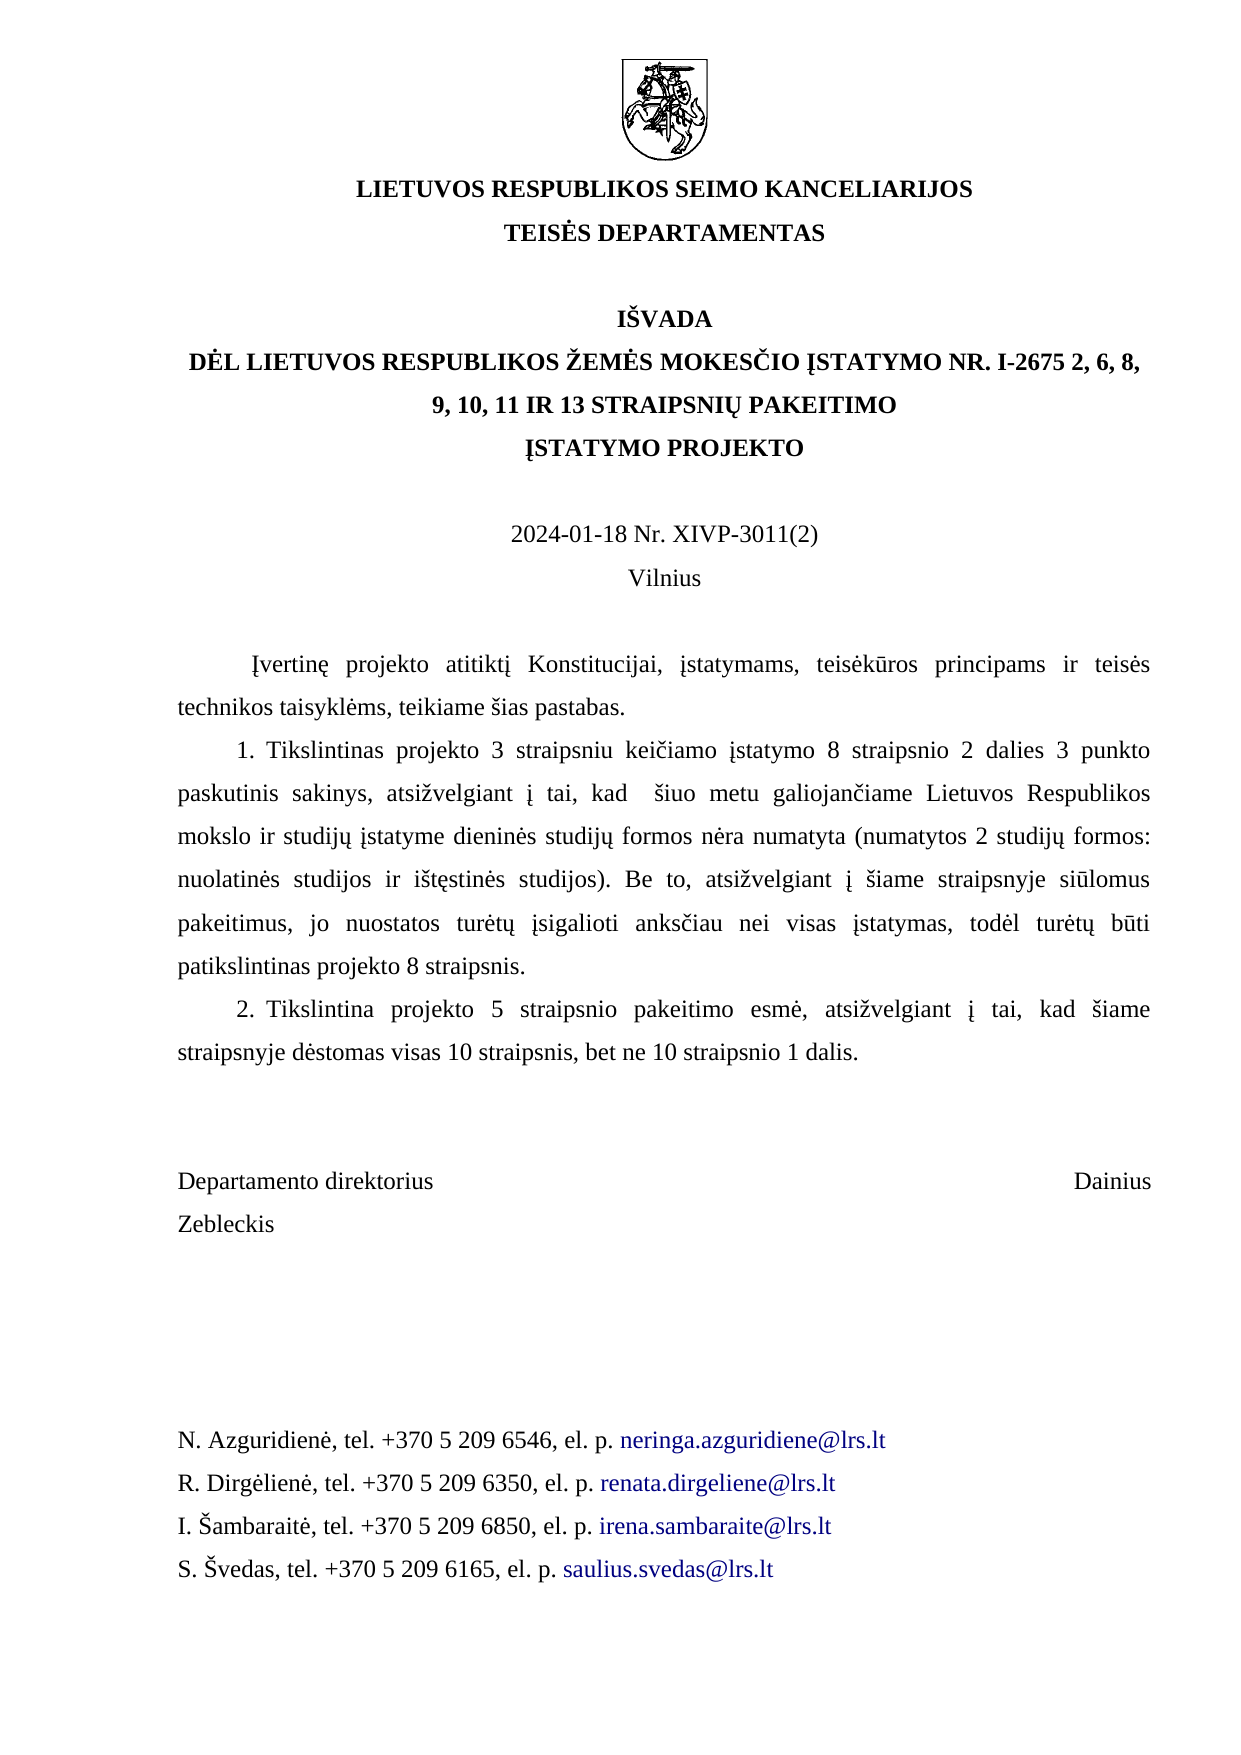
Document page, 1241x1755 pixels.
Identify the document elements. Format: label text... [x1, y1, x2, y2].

text R. Dirgėlienė, tel. +370 5 209 6350, el. p. renata.dirgeliene@lrs.lt [177, 1468, 1152, 1497]
text IŠVADA [177, 304, 1152, 333]
text I. Šambaraitė, tel. +370 5 209 6850, el. p. irena.sambaraite@lrs.lt [177, 1511, 1152, 1540]
text 2024-01-18 Nr. XIVP-3011(2) [177, 519, 1152, 548]
list Tikslintina projekto 5 straipsnio pakeitimo esmė, atsižvelgiant į tai, kad šiame straipsnyje dėstomas visas 10 straipsnis, bet ne 10 straipsnio 1 dalis. [177, 994, 1152, 1066]
list Tikslintinas projekto 3 straipsniu keičiamo įstatymo 8 straipsnio 2 dalies 3 punkto paskutinis sakinys, atsižvelgiant į tai, kad šiuo metu galiojančiame Lietuvos Respublikos mokslo ir studijų įstatyme dieninės studijų formos nėra numatyta (numatytos 2 studijų formos: nuolatinės studijos ir ištęstinės studijos). Be to, atsižvelgiant į šiame straipsnyje siūlomus pakeitimus, jo nuostatos turėtų įsigalioti anksčiau nei visas įstatymas, todėl turėtų būti patikslintinas projekto 8 straipsnis. [177, 735, 1152, 979]
subtitle TEISĖS DEPARTAMENTAS [177, 218, 1152, 246]
text ĮSTATYMO PROJEKTO [177, 433, 1152, 462]
text Departamento direktorius Dainius Zebleckis [177, 1166, 1152, 1238]
text LIETUVOS RESPUBLIKOS SEIMO KANCELIARIJOS [177, 174, 1152, 203]
text DĖL LIETUVOS RESPUBLIKOS ŽEMĖS MOKESČIO ĮSTATYMO NR. i-2675 2, 6, 8, 9, 10, 11 IR 13 STRAIPSNIŲ PAKEITIMO [177, 347, 1152, 419]
text Vilnius [177, 563, 1152, 591]
text Įvertinę projekto atitiktį Konstitucijai, įstatymams, teisėkūros principams ir teisės technikos taisyklėms, teikiame šias pastabas. [177, 649, 1152, 721]
text S. Švedas, tel. +370 5 209 6165, el. p. saulius.svedas@lrs.lt [177, 1554, 1152, 1583]
text N. Azguridienė, tel. +370 5 209 6546, el. p. neringa.azguridiene@lrs.lt [177, 1425, 1152, 1454]
